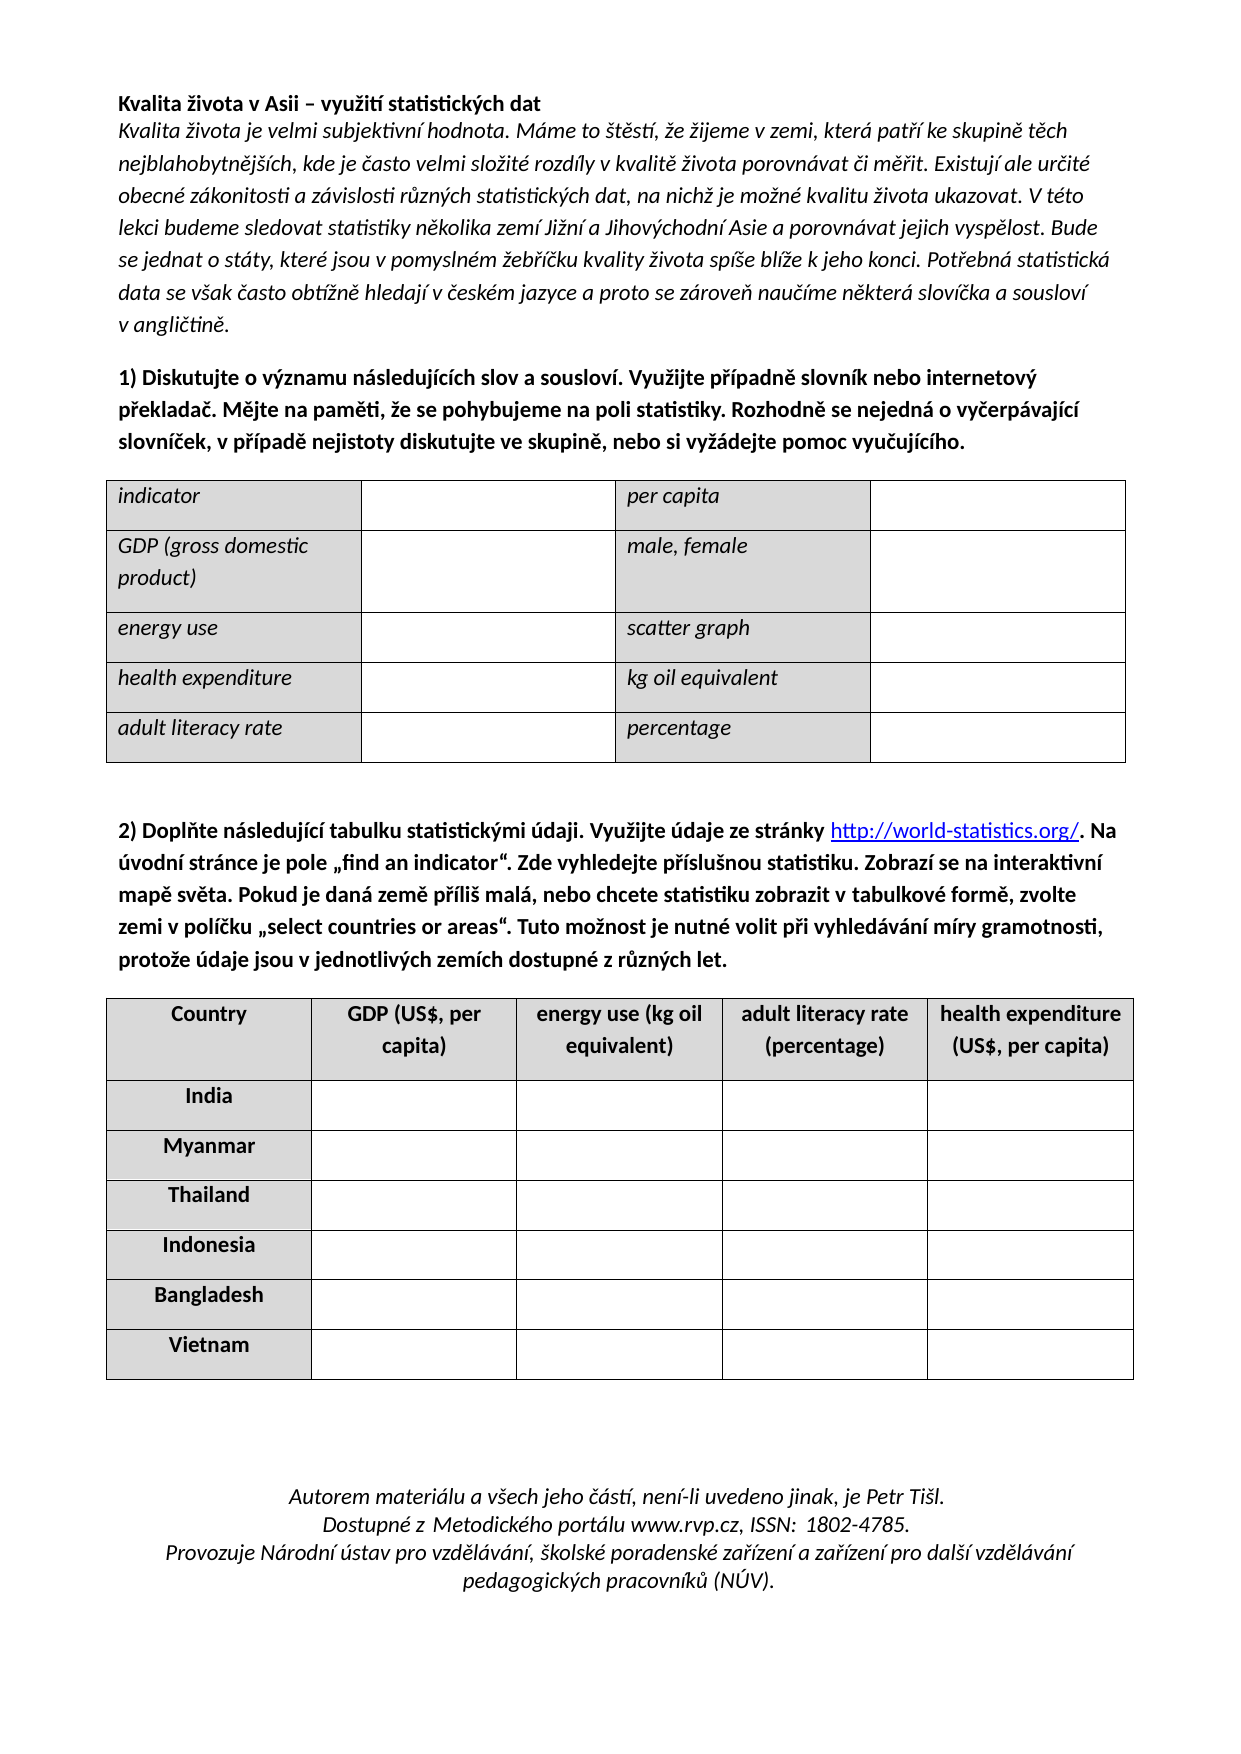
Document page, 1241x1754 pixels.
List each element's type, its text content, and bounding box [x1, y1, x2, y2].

table_cell [723, 1131, 927, 1179]
table_header per capita [616, 481, 870, 530]
table_cell [312, 1330, 516, 1379]
table_cell [312, 1231, 516, 1279]
table_header indicator [107, 481, 361, 530]
table_cell Thailand [107, 1181, 311, 1229]
table_cell [517, 1280, 722, 1329]
table_header Country [107, 999, 311, 1080]
table_cell [517, 1081, 722, 1130]
table_header energy use (kg oil equivalent) [517, 999, 722, 1080]
table_cell [871, 613, 1125, 662]
table_cell [723, 1231, 927, 1279]
table_cell [928, 1131, 1133, 1179]
table_cell energy use [107, 613, 361, 662]
table_cell scatter graph [616, 613, 870, 662]
text 1) Diskutujte o významu následujících slov a sousloví. Využijte případně slovník nebo internetový překladač. Mějte na paměti, že se pohybujeme na poli statistiky. Rozhodně se nejedná o vyčerpávající slovníček, v případě nejistoty diskutujte ve skupině, nebo si vyžádejte pomoc vyučujícího. [118, 363, 1122, 455]
table_cell [517, 1231, 722, 1279]
table_cell [723, 1181, 927, 1229]
table_cell [928, 1280, 1133, 1329]
table_cell [723, 1280, 927, 1329]
table_cell Indonesia [107, 1231, 311, 1279]
table_cell [871, 531, 1125, 612]
text Kvalita života je velmi subjektivní hodnota. Máme to štěstí, že žijeme v zemi, která patří ke skupině těch nejblahobytnějších, kde je často velmi složité rozdíly v kvalitě života porovnávat či měřit. Existují ale určité obecné zákonitosti a závislosti různých statistických dat, na nichž je možné kvalitu života ukazovat. V této lekci budeme sledovat statistiky několika zemí Jižní a Jihovýchodní Asie a porovnávat jejich vyspělost. Bude se jednat o státy, které jsou v pomyslném žebříčku kvality života spíše blíže k jeho konci. Potřebná statistická data se však často obtížně hledají v českém jazyce a proto se zároveň naučíme některá slovíčka a sousloví v angličtině. [118, 117, 1122, 338]
table_cell [312, 1131, 516, 1179]
table_cell [312, 1081, 516, 1130]
table_cell [871, 663, 1125, 712]
table_cell [517, 1181, 722, 1229]
text Kvalita života v Asii – využití statistických dat [118, 89, 1122, 117]
table_cell [928, 1181, 1133, 1229]
table_cell [928, 1231, 1133, 1279]
table_cell [312, 1181, 516, 1229]
table_header adult literacy rate (percentage) [723, 999, 927, 1080]
table_cell percentage [616, 713, 870, 762]
table_cell [517, 1330, 722, 1379]
table_cell [312, 1280, 516, 1329]
table_cell adult literacy rate [107, 713, 361, 762]
table_cell male, female [616, 531, 870, 612]
table_cell [362, 531, 615, 612]
table_cell [723, 1330, 927, 1379]
table_cell [928, 1330, 1133, 1379]
table_header [362, 481, 615, 530]
table_cell India [107, 1081, 311, 1130]
table_cell [723, 1081, 927, 1130]
table_cell [928, 1081, 1133, 1130]
table_cell Myanmar [107, 1131, 311, 1179]
table_cell GDP (gross domestic product) [107, 531, 361, 612]
table_cell [362, 613, 615, 662]
table_cell [871, 713, 1125, 762]
table_cell Bangladesh [107, 1280, 311, 1329]
table_cell kg oil equivalent [616, 663, 870, 712]
table_cell [517, 1131, 722, 1179]
table_cell [362, 713, 615, 762]
table_header [871, 481, 1125, 530]
table_cell health expenditure [107, 663, 361, 712]
table_header health expenditure (US$, per capita) [928, 999, 1133, 1080]
table_cell [362, 663, 615, 712]
text 2) Doplňte následující tabulku statistickými údaji. Využijte údaje ze stránky http://world-statistics.org/. Na úvodní stránce je pole „find an indicator“. Zde vyhledejte příslušnou statistiku. Zobrazí se na interaktivní mapě světa. Pokud je daná země příliš malá, nebo chcete statistiku zobrazit v tabulkové formě, zvolte zemi v políčku „select countries or areas“. Tuto možnost je nutné volit při vyhledávání míry gramotnosti, protože údaje jsou v jednotlivých zemích dostupné z různých let. [118, 816, 1122, 973]
table_cell Vietnam [107, 1330, 311, 1379]
table_header GDP (US$, per capita) [312, 999, 516, 1080]
